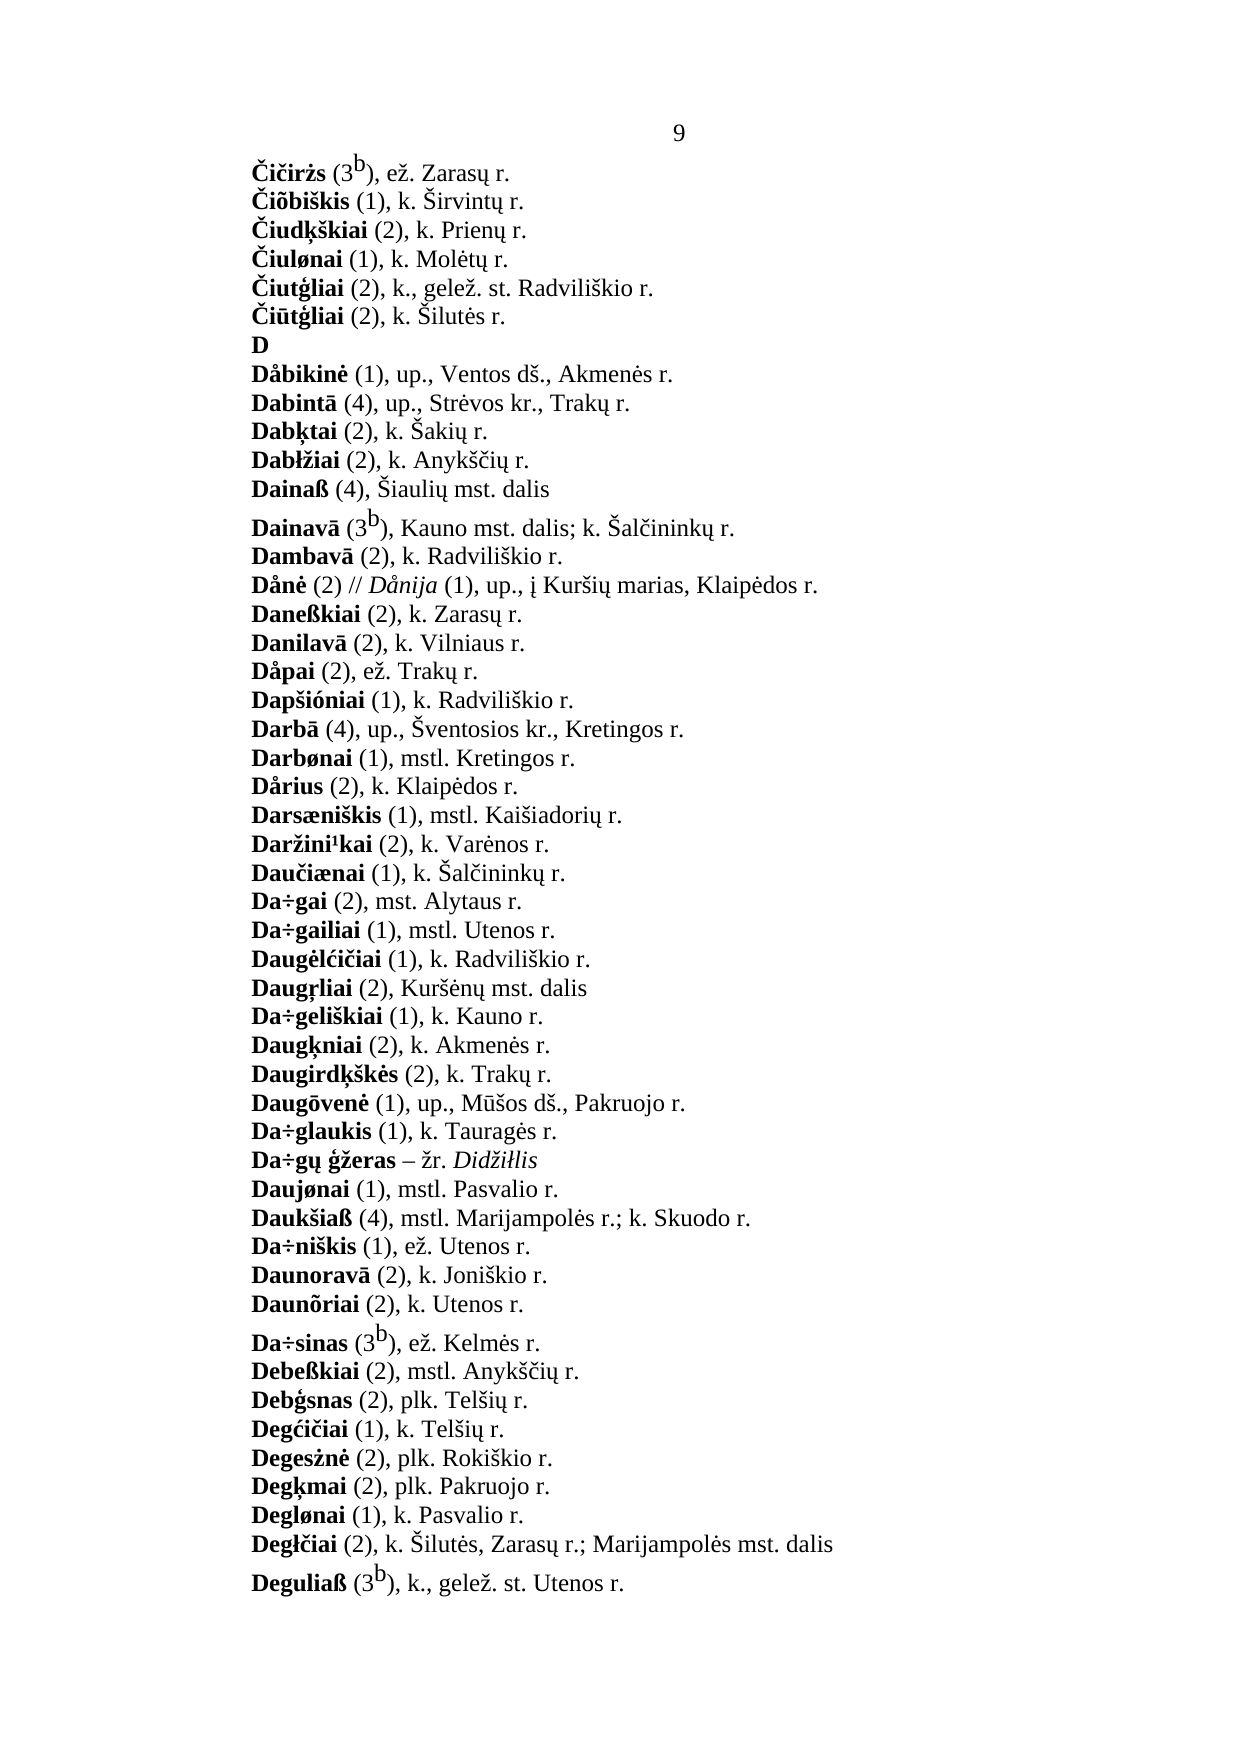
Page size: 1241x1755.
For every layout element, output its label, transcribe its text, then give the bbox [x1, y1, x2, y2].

text Daugirdķškės (2), k. Trakų r. [177, 1059, 1181, 1088]
text Degesżnė (2), plk. Rokiškio r. [177, 1443, 1181, 1471]
text Dabłžiai (2), k. Anykščių r. [177, 445, 1181, 474]
text Deglønai (1), k. Pasvalio r. [177, 1500, 1181, 1529]
text Darsæniškis (1), mstl. Kaišiadorių r. [177, 800, 1181, 829]
text Dånė (2) // Dånija (1), up., į Kuršių marias, Klaipėdos r. [177, 570, 1181, 599]
text Da÷gų ģžeras – žr. Didžiłlis [177, 1145, 1181, 1174]
text Da÷glaukis (1), k. Tauragės r. [177, 1116, 1181, 1145]
text Dabintā (4), up., Strėvos kr., Trakų r. [177, 388, 1181, 416]
text Dapšióniai (1), k. Radviliškio r. [177, 685, 1181, 714]
text Čiulønai (1), k. Molėtų r. [177, 244, 1181, 273]
text Čiūtģliai (2), k. Šilutės r. [177, 301, 1181, 330]
text Debeßkiai (2), mstl. Anykščių r. [177, 1356, 1181, 1385]
text Da÷niškis (1), ež. Utenos r. [177, 1231, 1181, 1260]
text Daugōvenė (1), up., Mūšos dš., Pakruojo r. [177, 1088, 1181, 1116]
text Darbā (4), up., Šventosios kr., Kretingos r. [177, 714, 1181, 743]
text Dainavā (3b), Kauno mst. dalis; k. Šalčininkų r. [177, 503, 1181, 541]
text Darbønai (1), mstl. Kretingos r. [177, 743, 1181, 771]
text Daugėlćičiai (1), k. Radviliškio r. [177, 944, 1181, 973]
text D [177, 330, 1181, 359]
text Dainaß (4), Šiaulių mst. dalis [177, 474, 1181, 503]
text Čičirżs (3b), ež. Zarasų r. [177, 148, 1181, 186]
text Daukšiaß (4), mstl. Marijampolės r.; k. Skuodo r. [177, 1203, 1181, 1231]
text Debģsnas (2), plk. Telšių r. [177, 1385, 1181, 1414]
text Dårius (2), k. Klaipėdos r. [177, 771, 1181, 800]
text Dåbikinė (1), up., Ventos dš., Akmenės r. [177, 359, 1181, 388]
text Daugķniai (2), k. Akmenės r. [177, 1030, 1181, 1059]
text Dåpai (2), ež. Trakų r. [177, 656, 1181, 685]
text Čiudķškiai (2), k. Prienų r. [177, 215, 1181, 244]
text Daujønai (1), mstl. Pasvalio r. [177, 1174, 1181, 1203]
text Deguliaß (3b), k., gelež. st. Utenos r. [177, 1558, 1181, 1596]
text Degłčiai (2), k. Šilutės, Zarasų r.; Marijampolės mst. dalis [177, 1529, 1181, 1558]
text Čiutģliai (2), k., gelež. st. Radviliškio r. [177, 273, 1181, 301]
text Daneßkiai (2), k. Zarasų r. [177, 599, 1181, 628]
text Daržini¹kai (2), k. Varėnos r. [177, 829, 1181, 858]
text Daučiænai (1), k. Šalčininkų r. [177, 858, 1181, 886]
text Degķmai (2), plk. Pakruojo r. [177, 1471, 1181, 1500]
text Daunõriai (2), k. Utenos r. [177, 1289, 1181, 1318]
text Da÷gai (2), mst. Alytaus r. [177, 886, 1181, 915]
text Dabķtai (2), k. Šakių r. [177, 416, 1181, 445]
text Da÷sinas (3b), ež. Kelmės r. [177, 1318, 1181, 1356]
text Da÷gailiai (1), mstl. Utenos r. [177, 915, 1181, 944]
text Dambavā (2), k. Radviliškio r. [177, 541, 1181, 570]
text Čiõbiškis (1), k. Širvintų r. [177, 186, 1181, 215]
text Da÷geliškiai (1), k. Kauno r. [177, 1001, 1181, 1030]
text Degćičiai (1), k. Telšių r. [177, 1414, 1181, 1443]
text Danilavā (2), k. Vilniaus r. [177, 628, 1181, 656]
text Daunoravā (2), k. Joniškio r. [177, 1260, 1181, 1289]
text Daugŗliai (2), Kuršėnų mst. dalis [177, 973, 1181, 1001]
